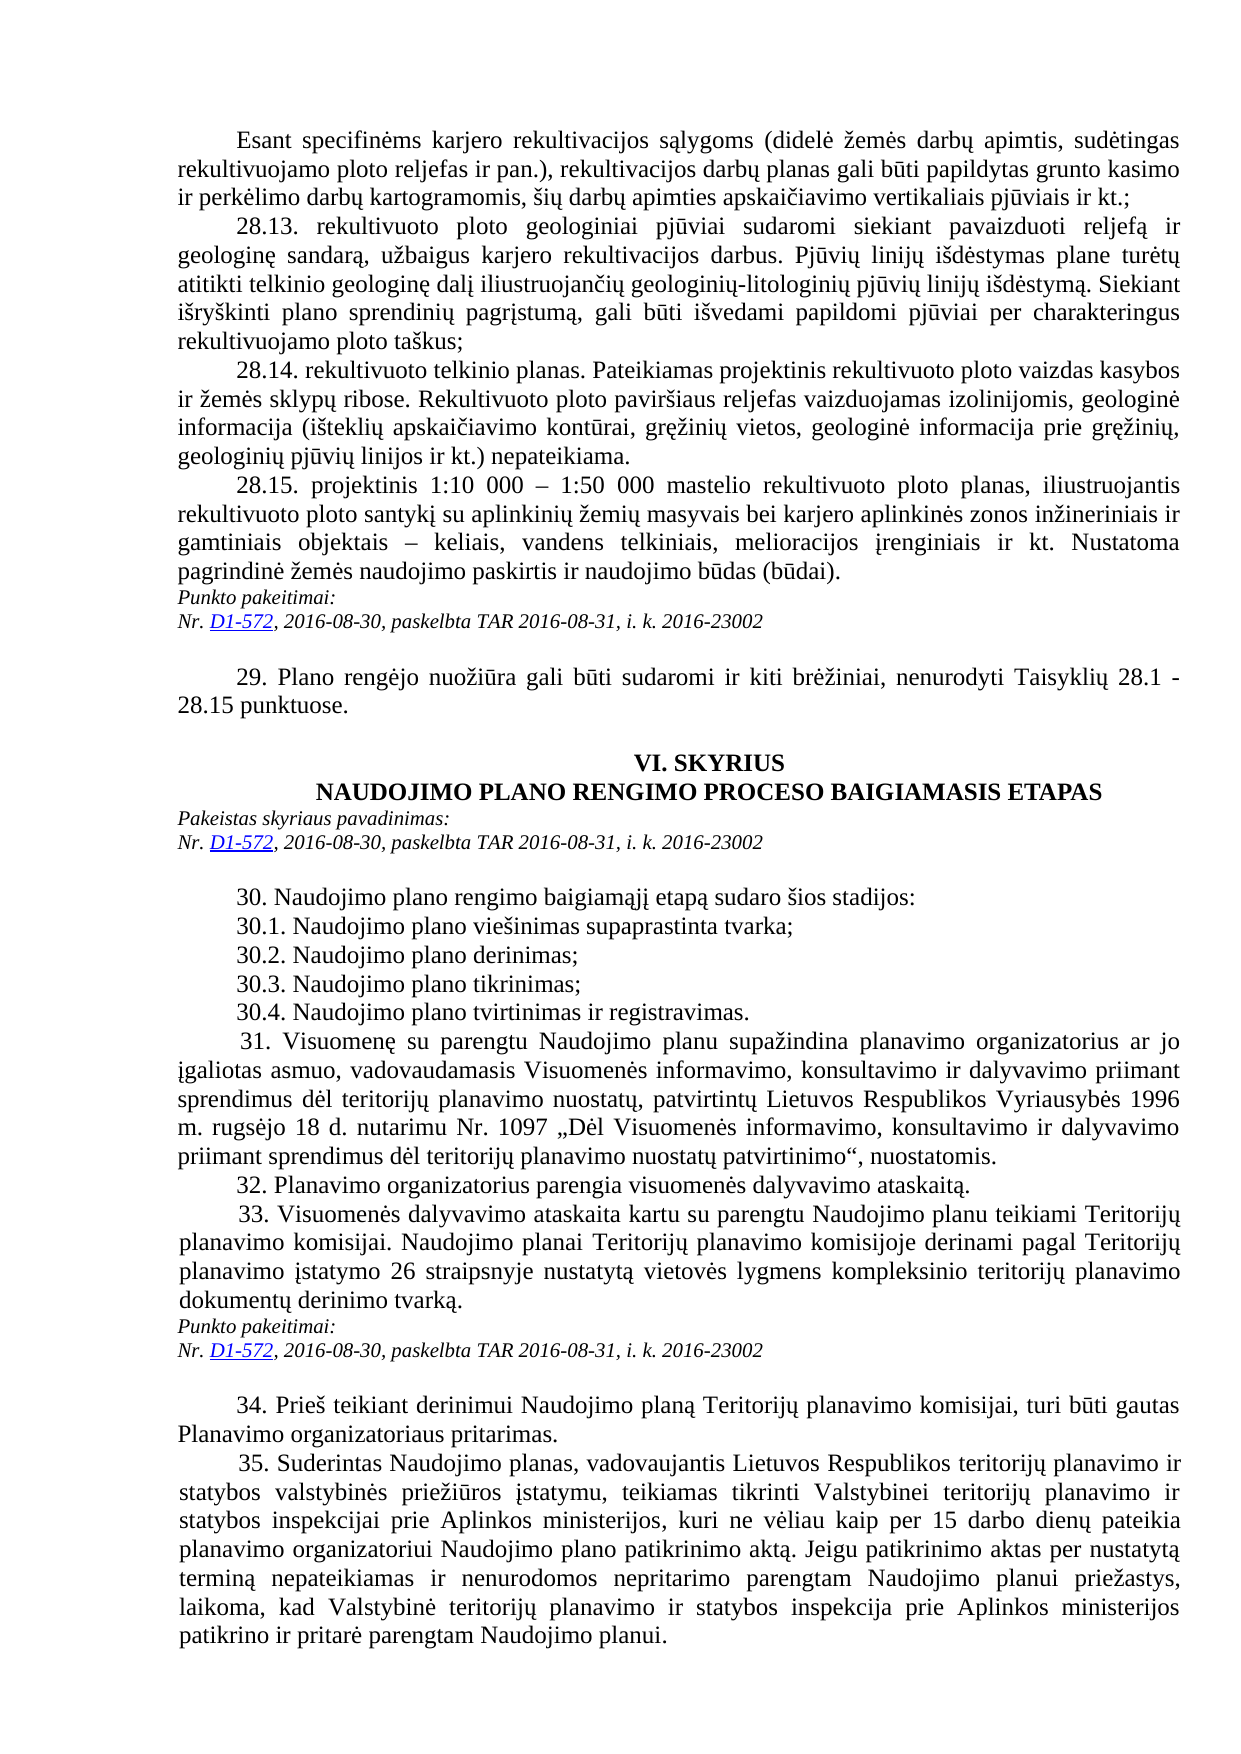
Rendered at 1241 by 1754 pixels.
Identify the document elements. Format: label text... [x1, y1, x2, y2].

text Pakeistas skyriaus pavadinimas: [177, 806, 1181, 830]
text 30.1. Naudojimo plano viešinimas supaprastinta tvarka; [177, 911, 1181, 940]
text 28.15. projektinis 1:10 000 – 1:50 000 mastelio rekultivuoto ploto planas, iliustruojantis rekultivuoto ploto santykį su aplinkinių žemių masyvais bei karjero aplinkinės zonos inžineriniais ir gamtiniais objektais – keliais, vandens telkiniais, melioracijos įrenginiais ir kt. Nustatoma pagrindinė žemės naudojimo paskirtis ir naudojimo būdas (būdai). [177, 470, 1181, 585]
text 30.4. Naudojimo plano tvirtinimas ir registravimas. [177, 997, 1181, 1026]
text 28.14. rekultivuoto telkinio planas. Pateikiamas projektinis rekultivuoto ploto vaizdas kasybos ir žemės sklypų ribose. Rekultivuoto ploto paviršiaus reljefas vaizduojamas izolinijomis, geologinė informacija (išteklių apskaičiavimo kontūrai, gręžinių vietos, geologinė informacija prie gręžinių, geologinių pjūvių linijos ir kt.) nepateikiama. [177, 355, 1181, 470]
text NAUDOJIMO PLANO RENGIMO PROCESO BAIGIAMASIS ETAPAS [177, 777, 1181, 806]
text Punkto pakeitimai: [177, 585, 1181, 609]
text 33. Visuomenės dalyvavimo ataskaita kartu su parengtu Naudojimo planu teikiami Teritorijų planavimo komisijai. Naudojimo planai Teritorijų planavimo komisijoje derinami pagal Teritorijų planavimo įstatymo 26 straipsnyje nustatytą vietovės lygmens kompleksinio teritorijų planavimo dokumentų derinimo tvarką. [179, 1199, 1181, 1314]
text 30. Naudojimo plano rengimo baigiamąjį etapą sudaro šios stadijos: [177, 882, 1181, 911]
text Punkto pakeitimai: [177, 1314, 1181, 1338]
text Nr. D1-572, 2016-08-30, paskelbta TAR 2016-08-31, i. k. 2016-23002 [177, 1338, 1181, 1362]
text 29. Plano rengėjo nuožiūra gali būti sudaromi ir kiti brėžiniai, nenurodyti Taisyklių 28.1 - 28.15 punktuose. [177, 662, 1181, 719]
text 34. Prieš teikiant derinimui Naudojimo planą Teritorijų planavimo komisijai, turi būti gautas Planavimo organizatoriaus pritarimas. [177, 1391, 1181, 1448]
text 30.3. Naudojimo plano tikrinimas; [177, 969, 1181, 997]
text Nr. D1-572, 2016-08-30, paskelbta TAR 2016-08-31, i. k. 2016-23002 [177, 830, 1181, 854]
text 35. Suderintas Naudojimo planas, vadovaujantis Lietuvos Respublikos teritorijų planavimo ir statybos valstybinės priežiūros įstatymu, teikiamas tikrinti Valstybinei teritorijų planavimo ir statybos inspekcijai prie Aplinkos ministerijos, kuri ne vėliau kaip per 15 darbo dienų pateikia planavimo organizatoriui Naudojimo plano patikrinimo aktą. Jeigu patikrinimo aktas per nustatytą terminą nepateikiamas ir nenurodomos nepritarimo parengtam Naudojimo planui priežastys, laikoma, kad Valstybinė teritorijų planavimo ir statybos inspekcija prie Aplinkos ministerijos patikrino ir pritarė parengtam Naudojimo planui. [179, 1448, 1181, 1649]
text 31. Visuomenę su parengtu Naudojimo planu supažindina planavimo organizatorius ar jo įgaliotas asmuo, vadovaudamasis Visuomenės informavimo, konsultavimo ir dalyvavimo priimant sprendimus dėl teritorijų planavimo nuostatų, patvirtintų Lietuvos Respublikos Vyriausybės 1996 m. rugsėjo 18 d. nutarimu Nr. 1097 „Dėl Visuomenės informavimo, konsultavimo ir dalyvavimo priimant sprendimus dėl teritorijų planavimo nuostatų patvirtinimo“, nuostatomis. [177, 1026, 1181, 1170]
text 30.2. Naudojimo plano derinimas; [177, 940, 1181, 969]
text Esant specifinėms karjero rekultivacijos sąlygoms (didelė žemės darbų apimtis, sudėtingas rekultivuojamo ploto reljefas ir pan.), rekultivacijos darbų planas gali būti papildytas grunto kasimo ir perkėlimo darbų kartogramomis, šių darbų apimties apskaičiavimo vertikaliais pjūviais ir kt.; [177, 125, 1181, 211]
text 28.13. rekultivuoto ploto geologiniai pjūviai sudaromi siekiant pavaizduoti reljefą ir geologinę sandarą, užbaigus karjero rekultivacijos darbus. Pjūvių linijų išdėstymas plane turėtų atitikti telkinio geologinę dalį iliustruojančių geologinių-litologinių pjūvių linijų išdėstymą. Siekiant išryškinti plano sprendinių pagrįstumą, gali būti išvedami papildomi pjūviai per charakteringus rekultivuojamo ploto taškus; [177, 211, 1181, 355]
text VI. SKYRIUS [177, 748, 1181, 777]
text Nr. D1-572, 2016-08-30, paskelbta TAR 2016-08-31, i. k. 2016-23002 [177, 609, 1181, 633]
text 32. Planavimo organizatorius parengia visuomenės dalyvavimo ataskaitą. [177, 1170, 1181, 1199]
